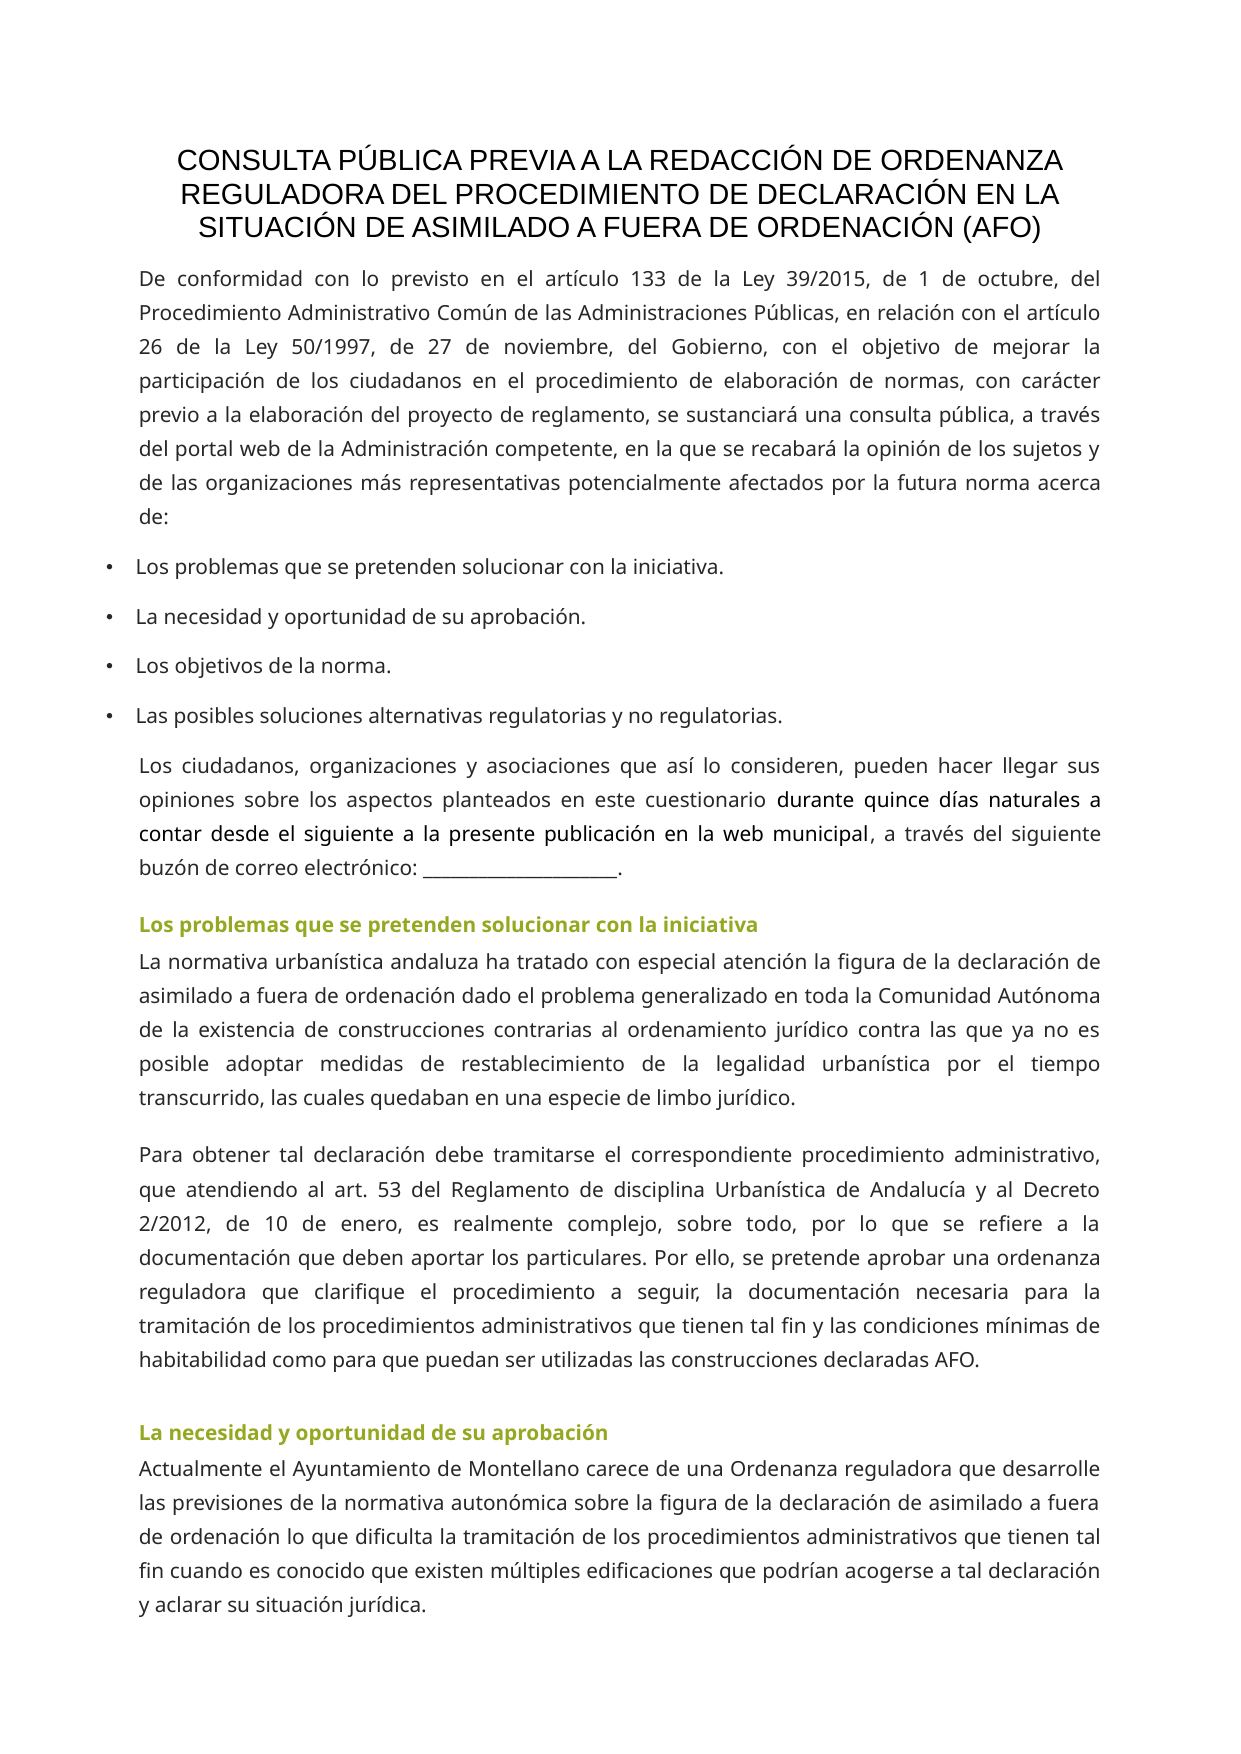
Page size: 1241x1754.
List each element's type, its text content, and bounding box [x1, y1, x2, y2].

subtitle La necesidad y oportunidad de su aprobación [138, 1418, 1102, 1447]
list Los problemas que se pretenden solucionar con la iniciativa. [118, 552, 1105, 581]
text Para obtener tal declaración debe tramitarse el correspondiente procedimiento administrativo, que atendiendo al art. 53 del Reglamento de disciplina Urbanística de Andalucía y al Decreto 2/2012, de 10 de enero, es realmente complejo, sobre todo, por lo que se refiere a la documentación que deben aportar los particulares. Por ello, se pretende aprobar una ordenanza reguladora que clarifique el procedimiento a seguir, la documentación necesaria para la tramitación de los procedimientos administrativos que tienen tal fin y las condiciones mínimas de habitabilidad como para que puedan ser utilizadas las construcciones declaradas AFO. [138, 1141, 1102, 1373]
list La necesidad y oportunidad de su aprobación. [118, 602, 1105, 630]
subtitle CONSULTA PÚBLICA PREVIA A LA REDACCIÓN DE ORDENANZA REGULADORA DEL PROCEDIMIENTO DE DECLARACIÓN EN LA SITUACIÓN DE ASIMILADO A FUERA DE ORDENACIÓN (AFO) [118, 143, 1122, 244]
text De conformidad con lo previsto en el artículo 133 de la Ley 39/2015, de 1 de octubre, del Procedimiento Administrativo Común de las Administraciones Públicas, en relación con el artículo 26 de la Ley 50/1997, de 27 de noviembre, del Gobierno, con el objetivo de mejorar la participación de los ciudadanos en el procedimiento de elaboración de normas, con carácter previo a la elaboración del proyecto de reglamento, se sustanciará una consulta pública, a través del portal web de la Administración competente, en la que se recabará la opinión de los sujetos y de las organizaciones más representativas potencialmente afectados por la futura norma acerca de: [138, 264, 1102, 531]
text Los ciudadanos, organizaciones y asociaciones que así lo consideren, pueden hacer llegar sus opiniones sobre los aspectos planteados en este cuestionario durante quince días naturales a contar desde el siguiente a la presente publicación en la web municipal, a través del siguiente buzón de correo electrónico: _____________________. [138, 751, 1102, 882]
list Las posibles soluciones alternativas regulatorias y no regulatorias. [118, 701, 1105, 730]
list Los objetivos de la norma. [118, 652, 1105, 680]
subtitle Los problemas que se pretenden solucionar con la iniciativa [138, 911, 1102, 939]
text Actualmente el Ayuntamiento de Montellano carece de una Ordenanza reguladora que desarrolle las previsiones de la normativa autonómica sobre la figura de la declaración de asimilado a fuera de ordenación lo que dificulta la tramitación de los procedimientos administrativos que tienen tal fin cuando es conocido que existen múltiples edificaciones que podrían acogerse a tal declaración y aclarar su situación jurídica. [138, 1454, 1102, 1619]
text La normativa urbanística andaluza ha tratado con especial atención la figura de la declaración de asimilado a fuera de ordenación dado el problema generalizado en toda la Comunidad Autónoma de la existencia de construcciones contrarias al ordenamiento jurídico contra las que ya no es posible adoptar medidas de restablecimiento de la legalidad urbanística por el tiempo transcurrido, las cuales quedaban en una especie de limbo jurídico. [138, 947, 1102, 1112]
